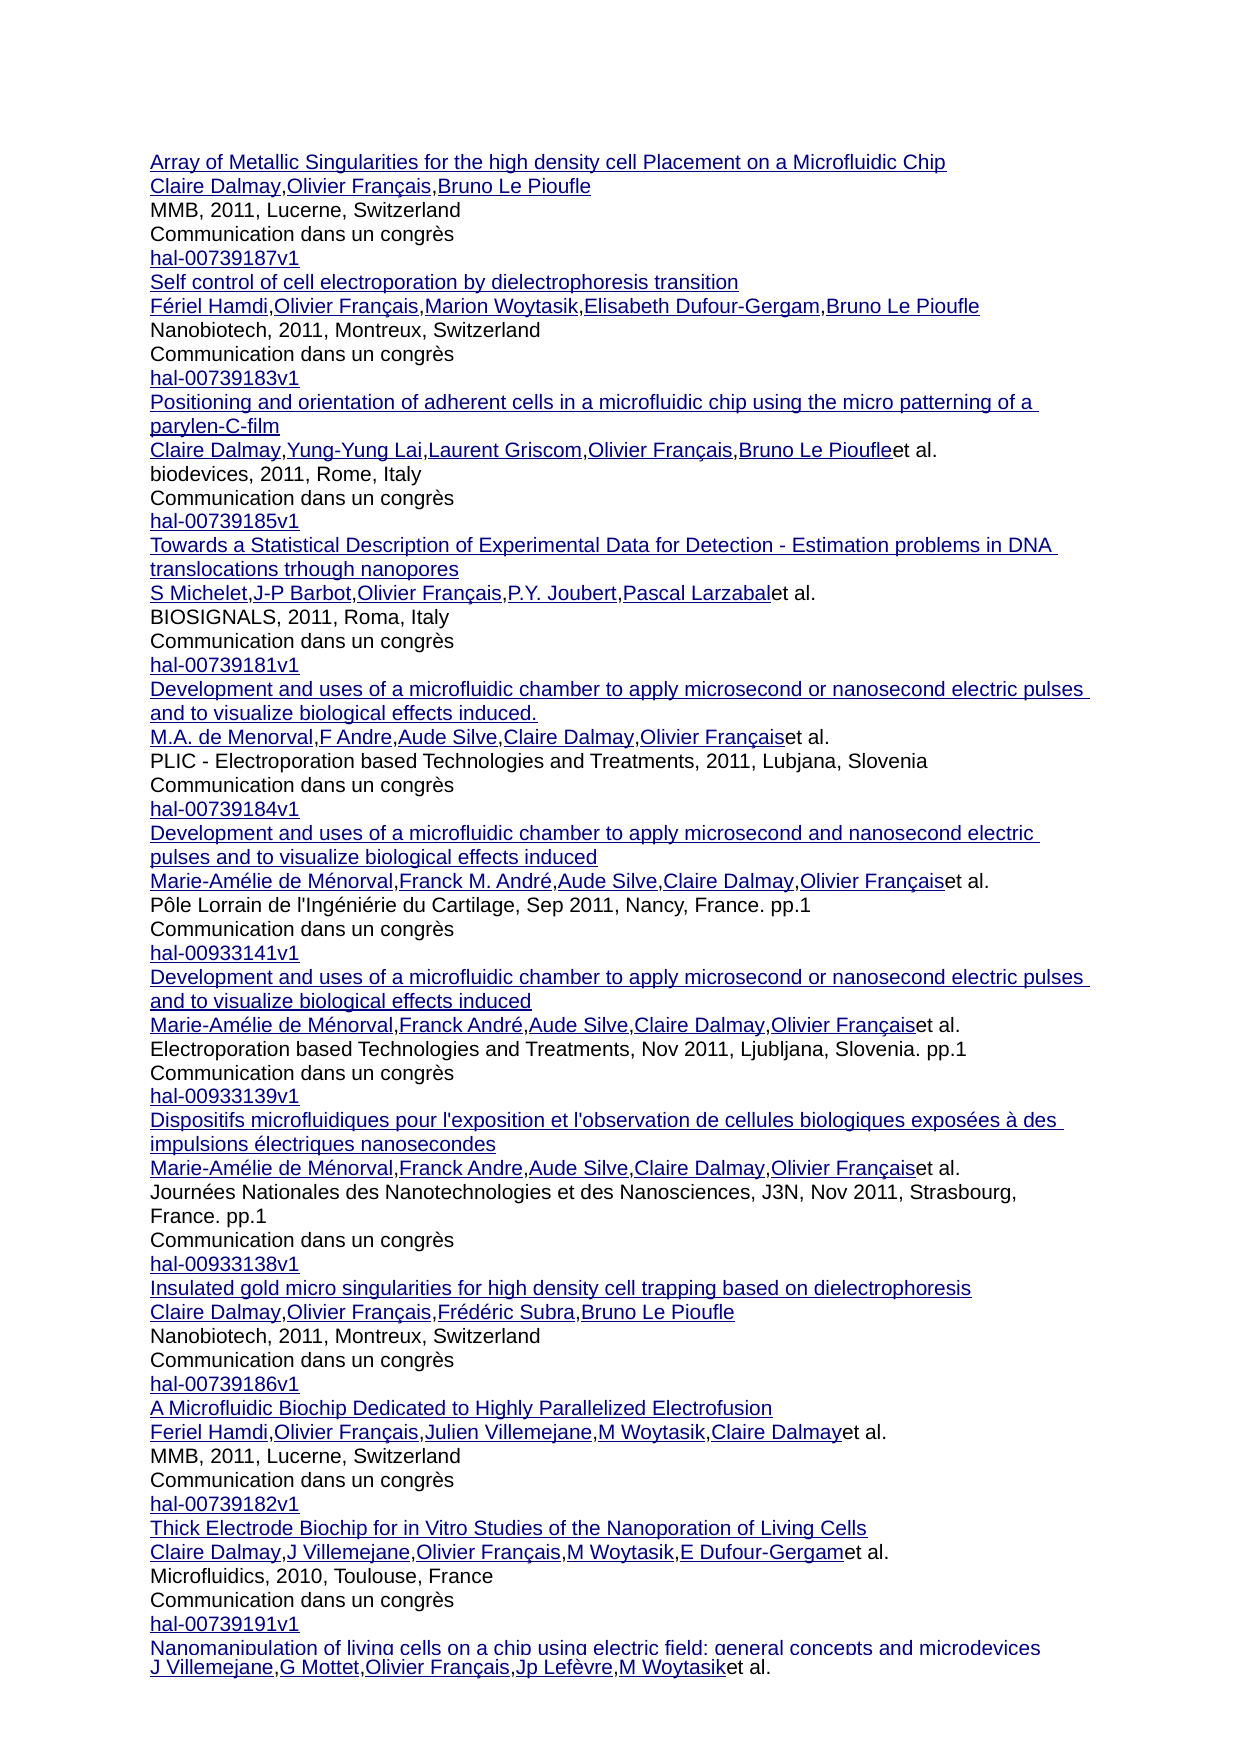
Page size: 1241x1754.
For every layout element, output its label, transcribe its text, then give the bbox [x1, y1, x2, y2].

table_cell Dispositifs microfluidiques pour l'exposition et l'observation de cellules biologiques exposées à des impulsions électriques nanosecondes Marie-Amélie de Ménorval,Franck Andre,Aude Silve,Claire Dalmay,Olivier Françaiset al. Journées Nationales des Nanotechnologies et des Nanosciences, J3N, Nov 2011, Strasbourg, France. pp.1 Communication dans un congrès hal-00933138v1 [150, 1108, 1090, 1276]
table_cell Self control of cell electroporation by dielectrophoresis transition Fériel Hamdi,Olivier Français,Marion Woytasik,Elisabeth Dufour-Gergam,Bruno Le Pioufle Nanobiotech, 2011, Montreux, Switzerland Communication dans un congrès hal-00739183v1 [150, 270, 1090, 389]
table_cell Thick Electrode Biochip for in Vitro Studies of the Nanoporation of Living Cells Claire Dalmay,J Villemejane,Olivier Français,M Woytasik,E Dufour-Gergamet al. Microfluidics, 2010, Toulouse, France Communication dans un congrès hal-00739191v1 [150, 1516, 1090, 1635]
table_cell Positioning and orientation of adherent cells in a microfluidic chip using the micro patterning of a parylen-C-film Claire Dalmay,Yung-Yung Lai,Laurent Griscom,Olivier Français,Bruno Le Pioufleet al. biodevices, 2011, Rome, Italy Communication dans un congrès hal-00739185v1 [150, 390, 1090, 533]
table_cell and to visualize biological effects induced. M.A. de Menorval,F Andre,Aude Silve,Claire Dalmay,Olivier Françaiset al. PLIC - Electroporation based Technologies and Treatments, 2011, Lubjana, Slovenia Communication dans un congrès hal-00739184v1 [150, 699, 1090, 821]
table_cell and to visualize biological effects induced Marie-Amélie de Ménorval,Franck André,Aude Silve,Claire Dalmay,Olivier Françaiset al. Electroporation based Technologies and Treatments, Nov 2011, Ljubljana, Slovenia. pp.1 Communication dans un congrès hal-00933139v1 [150, 987, 1090, 1108]
table_cell Nanomanipulation of living cells on a chip using electric field: general concepts and microdevices J Villemejane,G Mottet,Olivier Français,Jp Lefèvre,M Woytasiket al. [150, 1635, 1090, 1679]
table_cell Towards a Statistical Description of Experimental Data for Detection - Estimation problems in DNA translocations trhough nanopores S Michelet,J-P Barbot,Olivier Français,P.Y. Joubert,Pascal Larzabalet al. BIOSIGNALS, 2011, Roma, Italy Communication dans un congrès hal-00739181v1 [150, 533, 1090, 677]
table_cell A Microfluidic Biochip Dedicated to Highly Parallelized Electrofusion Feriel Hamdi,Olivier Français,Julien Villemejane,M Woytasik,Claire Dalmayet al. MMB, 2011, Lucerne, Switzerland Communication dans un congrès hal-00739182v1 [150, 1396, 1090, 1516]
table_cell Development and uses of a microfluidic chamber to apply microsecond or nanosecond electric pulses [150, 965, 1090, 986]
table_cell Development and uses of a microfluidic chamber to apply microsecond or nanosecond electric pulses [150, 677, 1090, 698]
table_cell Development and uses of a microfluidic chamber to apply microsecond and nanosecond electric pulses and to visualize biological effects induced Marie-Amélie de Ménorval,Franck M. André,Aude Silve,Claire Dalmay,Olivier Françaiset al. Pôle Lorrain de l'Ingéniérie du Cartilage, Sep 2011, Nancy, France. pp.1 Communication dans un congrès hal-00933141v1 [150, 821, 1090, 964]
table_cell Insulated gold micro singularities for high density cell trapping based on dielectrophoresis Claire Dalmay,Olivier Français,Frédéric Subra,Bruno Le Pioufle Nanobiotech, 2011, Montreux, Switzerland Communication dans un congrès hal-00739186v1 [150, 1276, 1090, 1396]
table_cell Array of Metallic Singularities for the high density cell Placement on a Microfluidic Chip Claire Dalmay,Olivier Français,Bruno Le Pioufle MMB, 2011, Lucerne, Switzerland Communication dans un congrès hal-00739187v1 [150, 150, 1090, 270]
